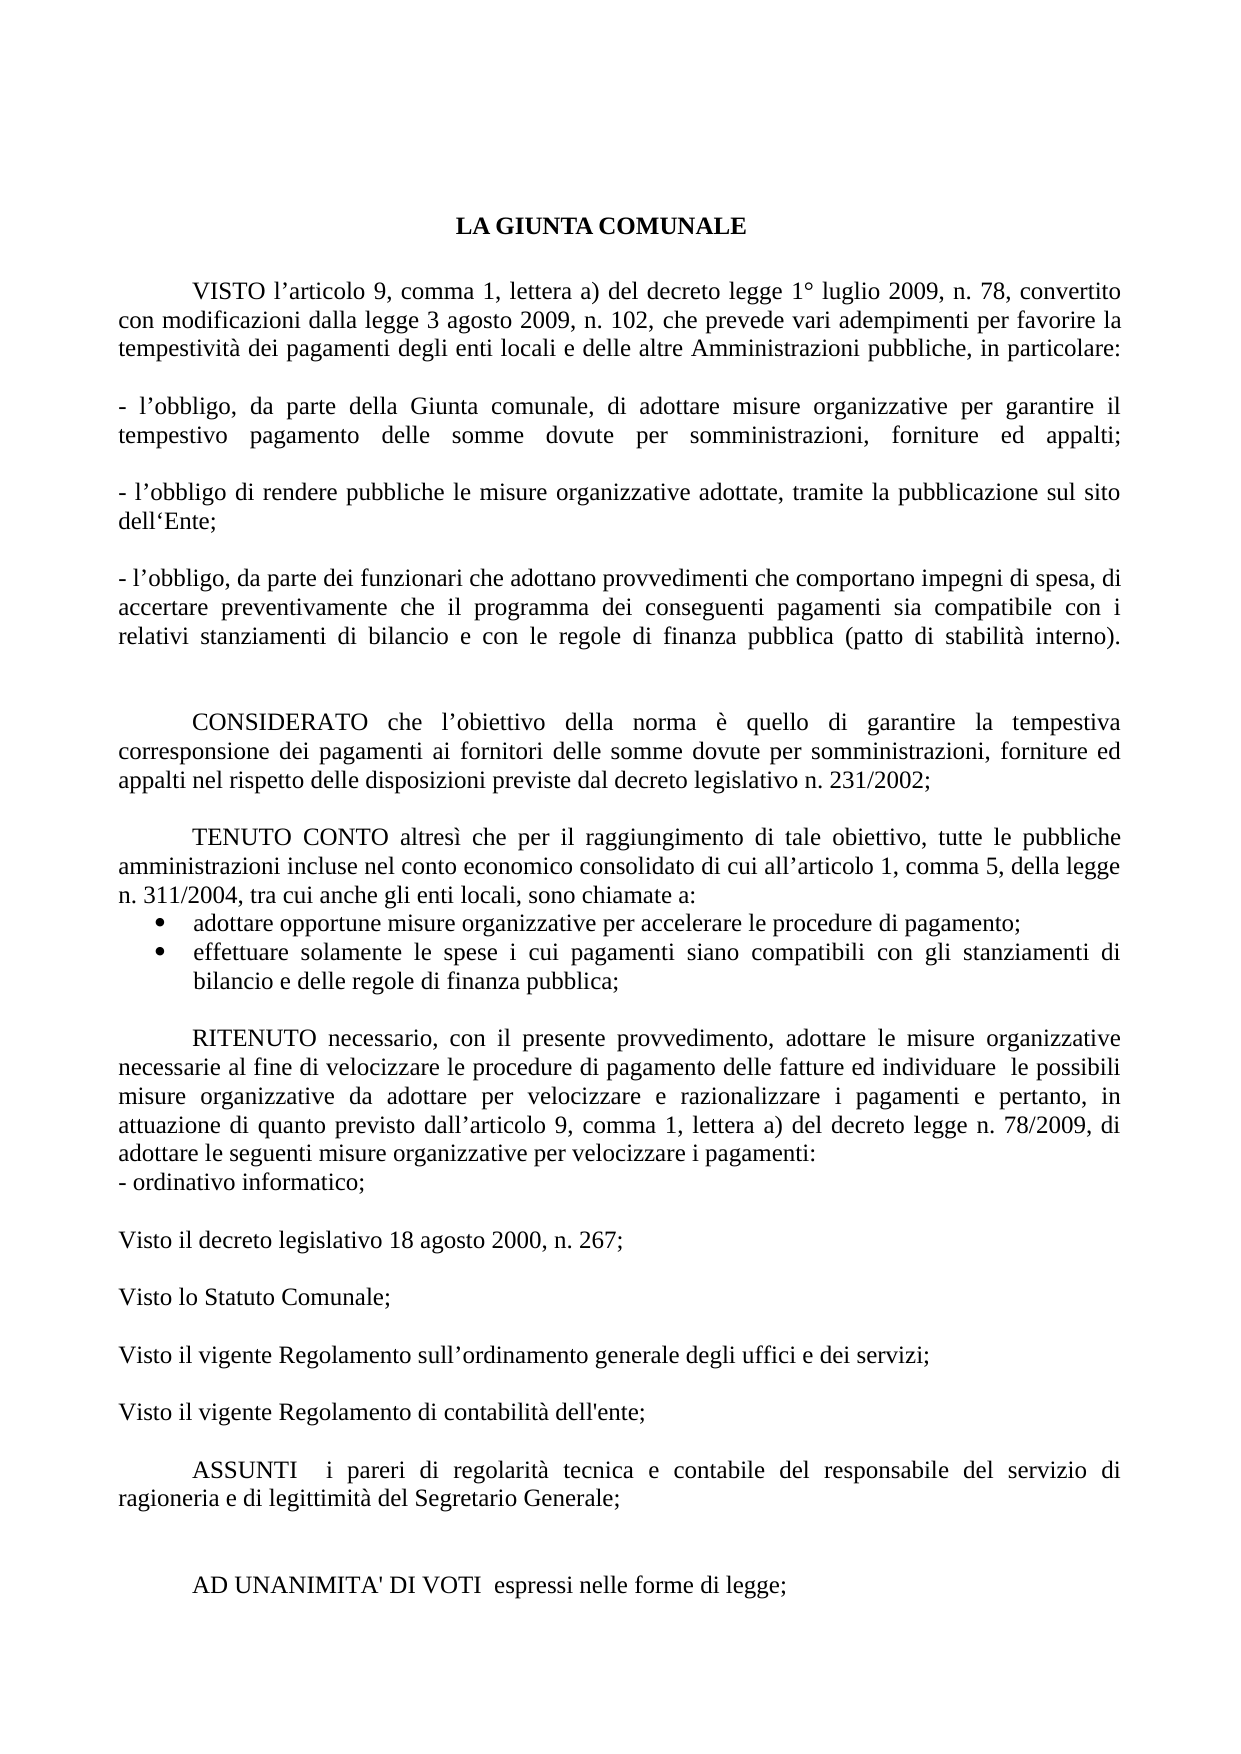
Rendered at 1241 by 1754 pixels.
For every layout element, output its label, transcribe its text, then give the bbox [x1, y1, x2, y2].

text CONSIDERATO che l’obiettivo della norma è quello di garantire la tempestiva corresponsione dei pagamenti ai fornitori delle somme dovute per somministrazioni, forniture ed appalti nel rispetto delle disposizioni previste dal decreto legislativo n. 231/2002; [118, 707, 1122, 793]
subtitle LA GIUNTA COMUNALE [456, 211, 1122, 241]
text - ordinativo informatico; [118, 1167, 1122, 1196]
text AD UNANIMITA' DI VOTI espressi nelle forme di legge; [118, 1512, 1122, 1598]
list effettuare solamente le spese i cui pagamenti siano compatibili con gli stanziamenti di bilancio e delle regole di finanza pubblica; [156, 937, 1122, 995]
text Visto il decreto legislativo 18 agosto 2000, n. 267; [118, 1225, 1122, 1253]
text ASSUNTI i pareri di regolarità tecnica e contabile del responsabile del servizio di ragioneria e di legittimità del Segretario Generale; [118, 1455, 1122, 1512]
text Visto il vigente Regolamento sull’ordinamento generale degli uffici e dei servizi; [118, 1340, 1122, 1368]
text VISTO l’articolo 9, comma 1, lettera a) del decreto legge 1° luglio 2009, n. 78, convertito con modificazioni dalla legge 3 agosto 2009, n. 102, che prevede vari adempimenti per favorire la tempestività dei pagamenti degli enti locali e delle altre Amministrazioni pubbliche, in particolare: - l’obbligo, da parte della Giunta comunale, di adottare misure organizzative per garantire il tempestivo pagamento delle somme dovute per somministrazioni, forniture ed appalti; - l’obbligo di rendere pubbliche le misure organizzative adottate, tramite la pubblicazione sul sito dell‘Ente; - l’obbligo, da parte dei funzionari che adottano provvedimenti che comportano impegni di spesa, di accertare preventivamente che il programma dei conseguenti pagamenti sia compatibile con i relativi stanziamenti di bilancio e con le regole di finanza pubblica (patto di stabilità interno). [118, 276, 1122, 678]
list adottare opportune misure organizzative per accelerare le procedure di pagamento; [156, 908, 1122, 937]
text TENUTO CONTO altresì che per il raggiungimento di tale obiettivo, tutte le pubbliche amministrazioni incluse nel conto economico consolidato di cui all’articolo 1, comma 5, della legge n. 311/2004, tra cui anche gli enti locali, sono chiamate a: [118, 822, 1122, 908]
text Visto il vigente Regolamento di contabilità dell'ente; [118, 1397, 1122, 1426]
text RITENUTO necessario, con il presente provvedimento, adottare le misure organizzative necessarie al fine di velocizzare le procedure di pagamento delle fatture ed individuare le possibili misure organizzative da adottare per velocizzare e razionalizzare i pagamenti e pertanto, in attuazione di quanto previsto dall’articolo 9, comma 1, lettera a) del decreto legge n. 78/2009, di adottare le seguenti misure organizzative per velocizzare i pagamenti: [118, 1023, 1122, 1167]
text Visto lo Statuto Comunale; [118, 1282, 1122, 1311]
